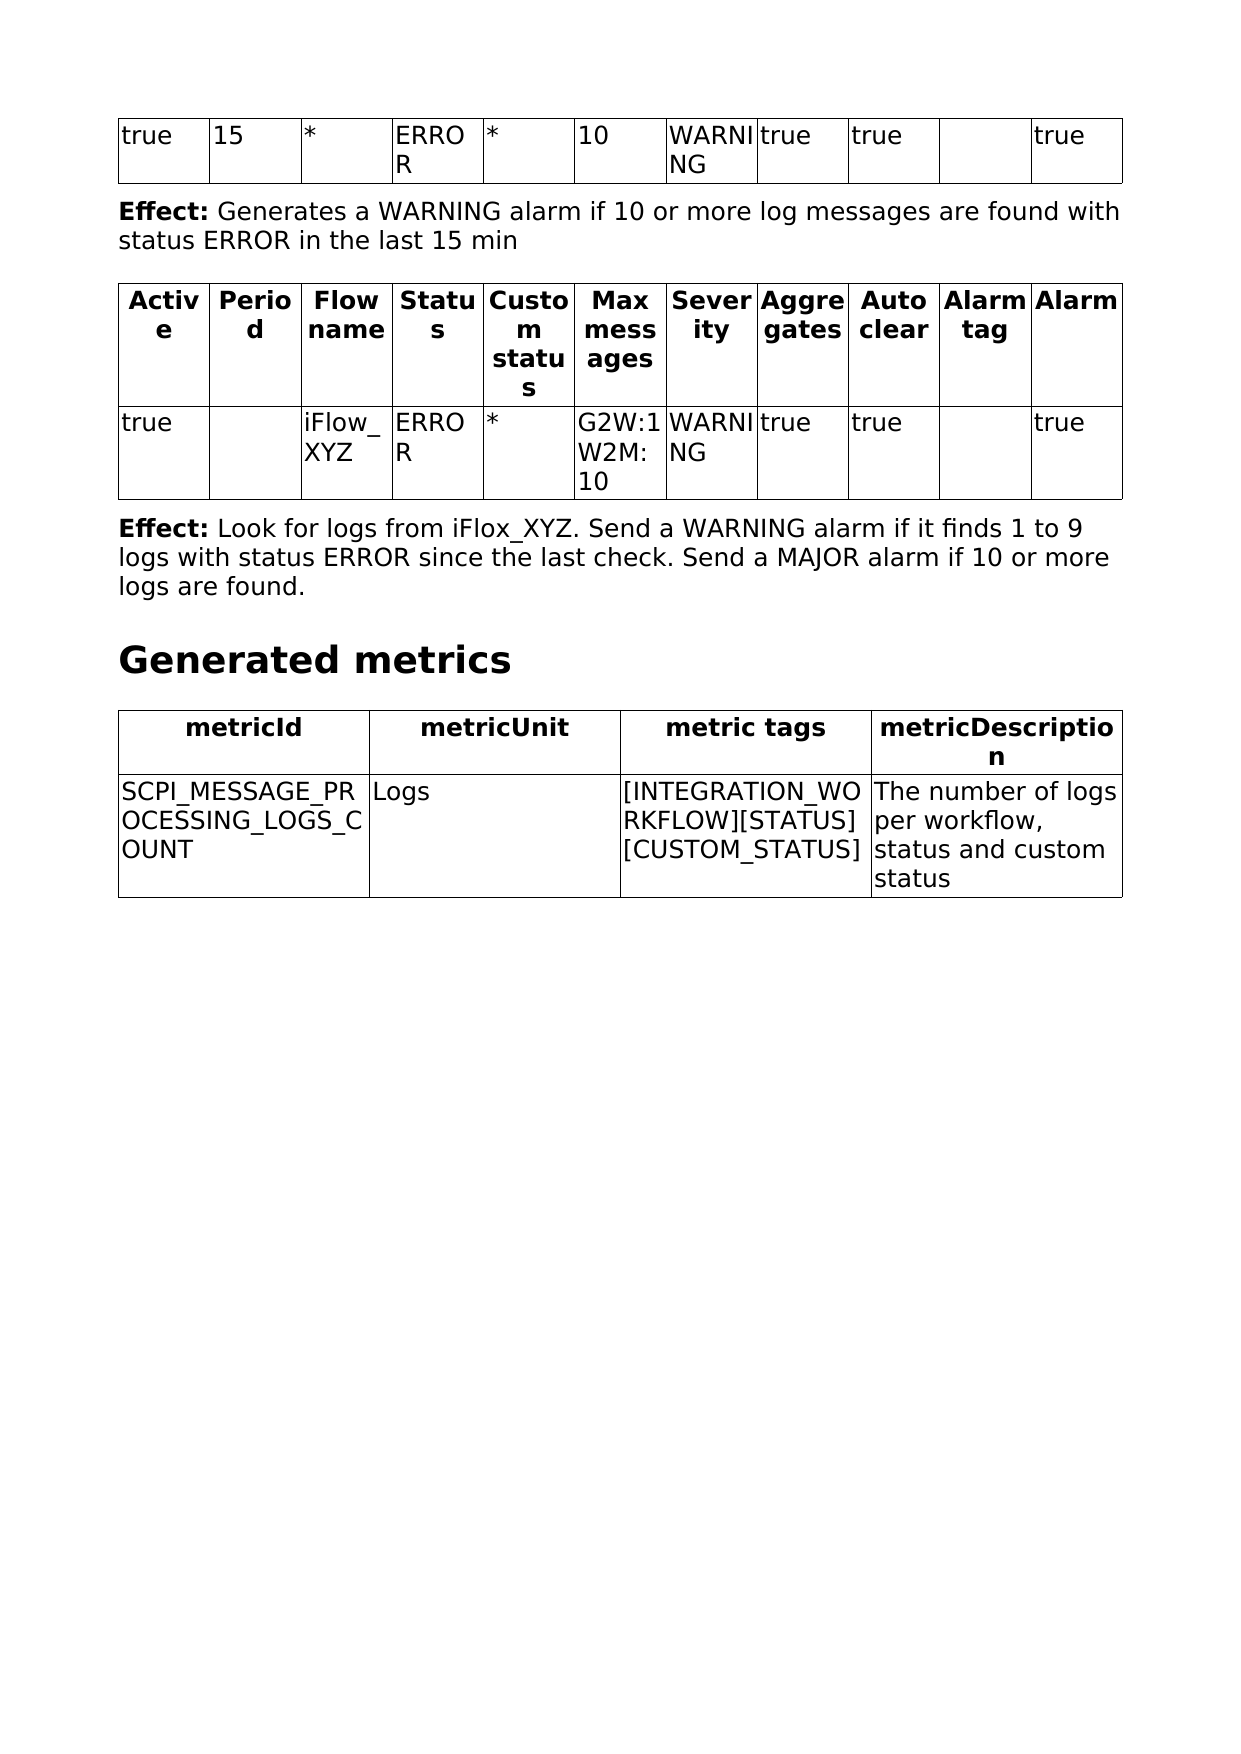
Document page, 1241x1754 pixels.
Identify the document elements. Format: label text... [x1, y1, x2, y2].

table_cell true [758, 119, 848, 182]
table_header metricId [119, 711, 369, 774]
table_cell [940, 119, 1031, 182]
table_cell true [1032, 119, 1122, 182]
table_cell Logs [370, 775, 620, 897]
table_cell The number of logs per workflow, status and custom status [872, 775, 1122, 897]
table_cell ERROR [393, 119, 483, 182]
table_cell * [302, 119, 392, 182]
table_header Flow name [302, 284, 392, 406]
table_cell 15 [210, 119, 301, 182]
table_cell WARNING [667, 407, 757, 499]
text Effect: Look for logs from iFlox_XYZ. Send a WARNING alarm if it finds 1 to 9 logs with status ERROR since the last check. Send a MAJOR alarm if 10 or more logs are found. [118, 514, 1122, 601]
table_header Alarm tag [940, 284, 1031, 406]
table_header metricUnit [370, 711, 620, 774]
table_cell * [484, 407, 574, 499]
subtitle Generated metrics [118, 639, 1122, 682]
table_header Auto clear [849, 284, 939, 406]
table_cell [INTEGRATION_WORKFLOW][STATUS][CUSTOM_STATUS] [621, 775, 871, 897]
table_cell true [119, 407, 209, 499]
table_header Alarm [1032, 284, 1122, 406]
table_cell true [849, 407, 939, 499]
table_cell * [484, 119, 574, 182]
table_cell true [758, 407, 848, 499]
table_cell [940, 407, 1031, 499]
table_header metric tags [621, 711, 871, 774]
table_header Period [210, 284, 301, 406]
table_header Status [393, 284, 483, 406]
table_cell 10 [575, 119, 666, 182]
table_header Max messages [575, 284, 666, 406]
table_cell [210, 407, 301, 499]
table_cell ERROR [393, 407, 483, 499]
table_header Custom status [484, 284, 574, 406]
table_cell iFlow_XYZ [302, 407, 392, 499]
table_cell SCPI_MESSAGE_PROCESSING_LOGS_COUNT [119, 775, 369, 897]
table_header Active [119, 284, 209, 406]
table_cell true [119, 119, 209, 182]
table_header Aggregates [758, 284, 848, 406]
text Effect: Generates a WARNING alarm if 10 or more log messages are found with status ERROR in the last 15 min [118, 197, 1122, 256]
table_cell G2W:1 W2M:10 [575, 407, 666, 499]
table_cell true [849, 119, 939, 182]
table_cell WARNING [667, 119, 757, 182]
table_cell true [1032, 407, 1122, 499]
table_header metricDescription [872, 711, 1122, 774]
table_header Severity [667, 284, 757, 406]
